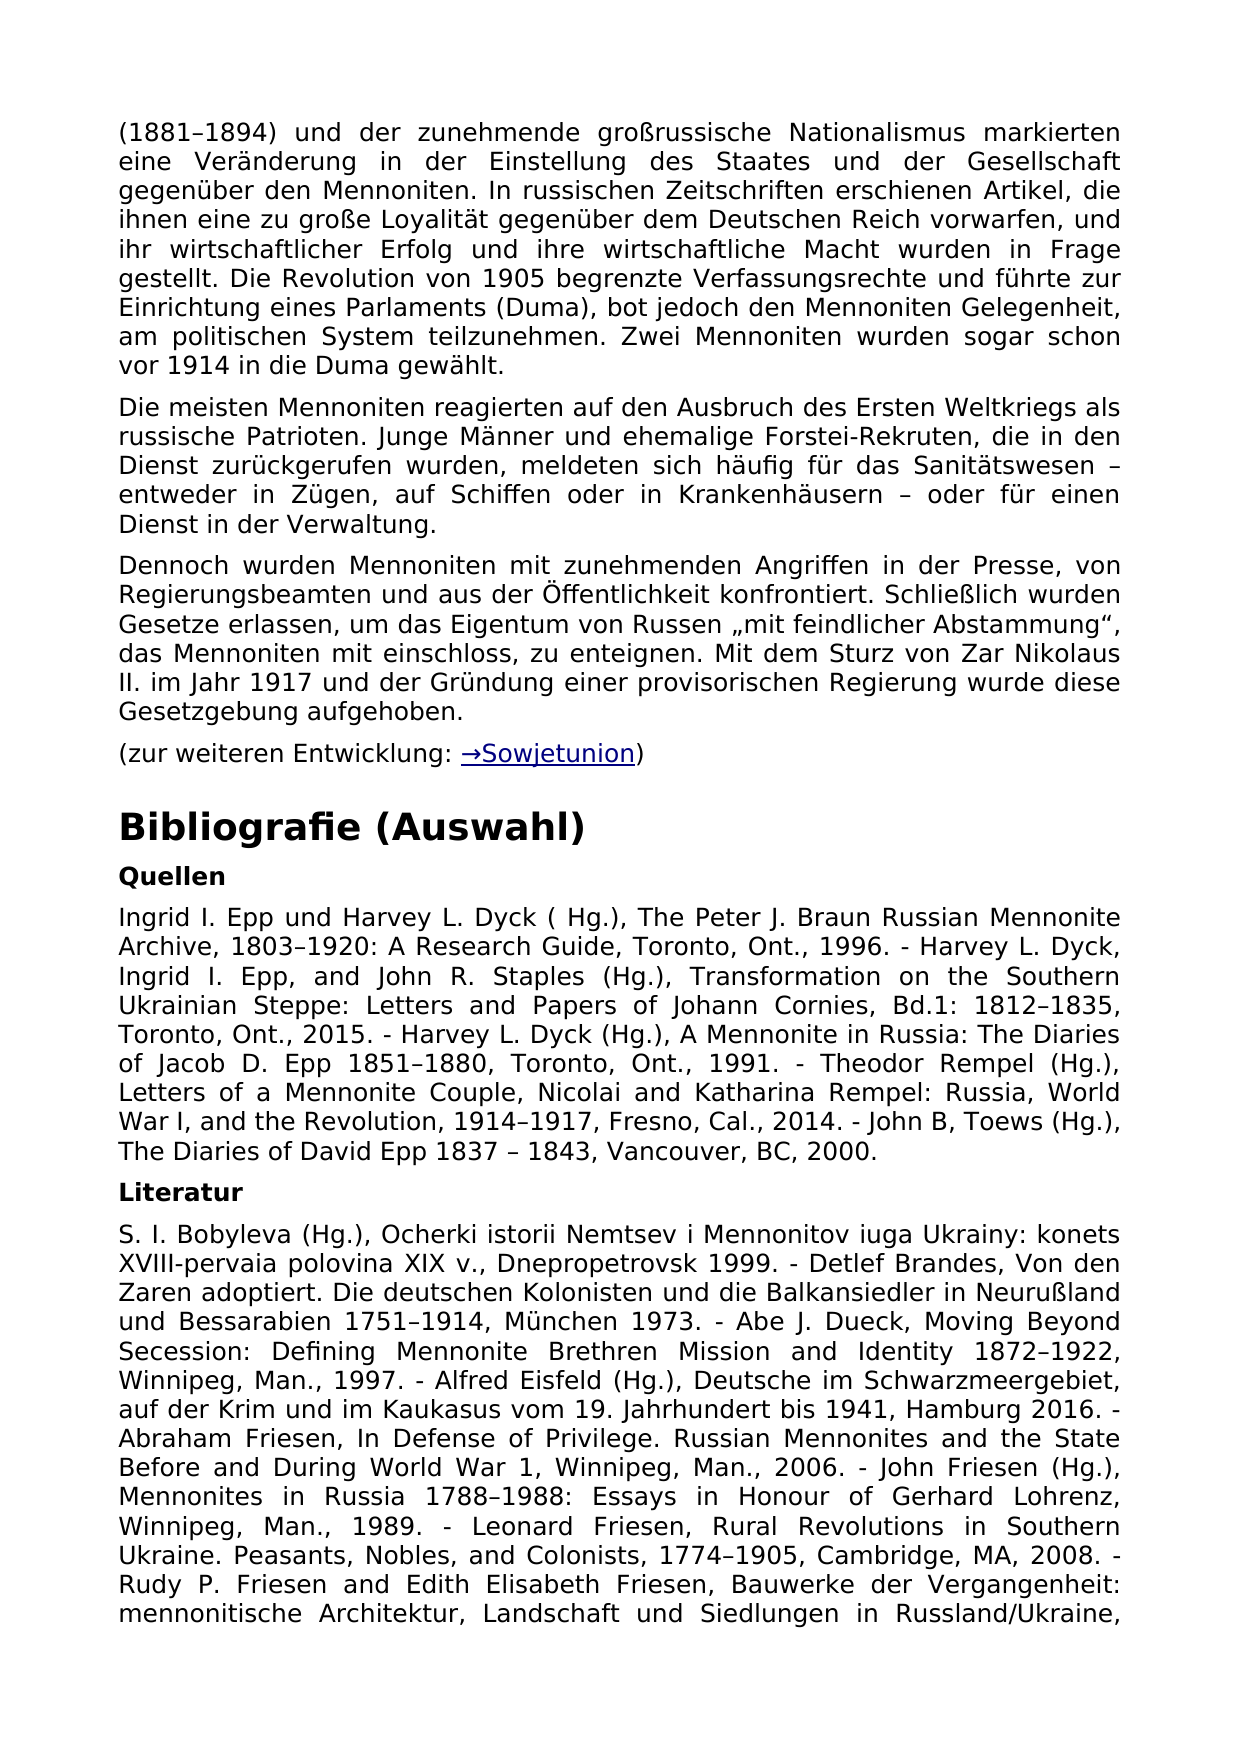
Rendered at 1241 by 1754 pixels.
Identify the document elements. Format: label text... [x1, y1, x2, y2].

text Dennoch wurden Mennoniten mit zunehmenden Angriffen in der Presse, von Regierungsbeamten und aus der Öffentlichkeit konfrontiert. Schließlich wurden Gesetze erlassen, um das Eigentum von Russen „mit feindlicher Abstammung“, das Mennoniten mit einschloss, zu enteignen. Mit dem Sturz von Zar Nikolaus II. im Jahr 1917 und der Gründung einer provisorischen Regierung wurde diese Gesetzgebung aufgehoben. [118, 551, 1122, 726]
text Quellen [118, 862, 1122, 891]
text (1881–1894) und der zunehmende großrussische Nationalismus markierten eine Veränderung in der Einstellung des Staates und der Gesellschaft gegenüber den Mennoniten. In russischen Zeitschriften erschienen Artikel, die ihnen eine zu große Loyalität gegenüber dem Deutschen Reich vorwarfen, und ihr wirtschaftlicher Erfolg und ihre wirtschaftliche Macht wurden in Frage gestellt. Die Revolution von 1905 begrenzte Verfassungsrechte und führte zur Einrichtung eines Parlaments (Duma), bot jedoch den Mennoniten Gelegenheit, am politischen System teilzunehmen. Zwei Mennoniten wurden sogar schon vor 1914 in die Duma gewählt. [118, 118, 1122, 381]
text Ingrid I. Epp und Harvey L. Dyck ( Hg.), The Peter J. Braun Russian Mennonite Archive, 1803–1920: A Research Guide, Toronto, Ont., 1996. - Harvey L. Dyck, Ingrid I. Epp, and John R. Staples (Hg.), Transformation on the Southern Ukrainian Steppe: Letters and Papers of Johann Cornies, Bd.1: 1812–1835, Toronto, Ont., 2015. - Harvey L. Dyck (Hg.), A Mennonite in Russia: The Diaries of Jacob D. Epp 1851–1880, Toronto, Ont., 1991. - Theodor Rempel (Hg.), Letters of a Mennonite Couple, Nicolai and Katharina Rempel: Russia, World War I, and the Revolution, 1914–1917, Fresno, Cal., 2014. - John B, Toews (Hg.), The Diaries of David Epp 1837 – 1843, Vancouver, BC, 2000. [118, 903, 1122, 1166]
text Literatur [118, 1178, 1122, 1208]
text Die meisten Mennoniten reagierten auf den Ausbruch des Ersten Weltkriegs als russische Patrioten. Junge Männer und ehemalige Forstei-Rekruten, die in den Dienst zurückgerufen wurden, meldeten sich häufig für das Sanitätswesen – entweder in Zügen, auf Schiffen oder in Krankenhäusern – oder für einen Dienst in der Verwaltung. [118, 393, 1122, 539]
text (zur weiteren Entwicklung: →Sowjetunion) [118, 739, 1122, 768]
subtitle Bibliografie (Auswahl) [118, 806, 1122, 849]
text S. I. Bobyleva (Hg.), Ocherki istorii Nemtsev i Mennonitov iuga Ukrainy: konets XVIII-pervaia polovina XIX v., Dnepropetrovsk 1999. - Detlef Brandes, Von den Zaren adoptiert. Die deutschen Kolonisten und die Balkansiedler in Neurußland und Bessarabien 1751–1914, München 1973. - Abe J. Dueck, Moving Beyond Secession: Defining Mennonite Brethren Mission and Identity 1872–1922, Winnipeg, Man., 1997. - Alfred Eisfeld (Hg.), Deutsche im Schwarzmeergebiet, auf der Krim und im Kaukasus vom 19. Jahrhundert bis 1941, Hamburg 2016. - Abraham Friesen, In Defense of Privilege. Russian Mennonites and the State Before and During World War 1, Winnipeg, Man., 2006. - John Friesen (Hg.), Mennonites in Russia 1788–1988: Essays in Honour of Gerhard Lohrenz, Winnipeg, Man., 1989. - Leonard Friesen, Rural Revolutions in Southern Ukraine. Peasants, Nobles, and Colonists, 1774–1905, Cambridge, MA, 2008. - Rudy P. Friesen and Edith Elisabeth Friesen, Bauwerke der Vergangenheit: mennonitische Architektur, Landschaft und Siedlungen in Russland/Ukraine, [118, 1220, 1122, 1628]
